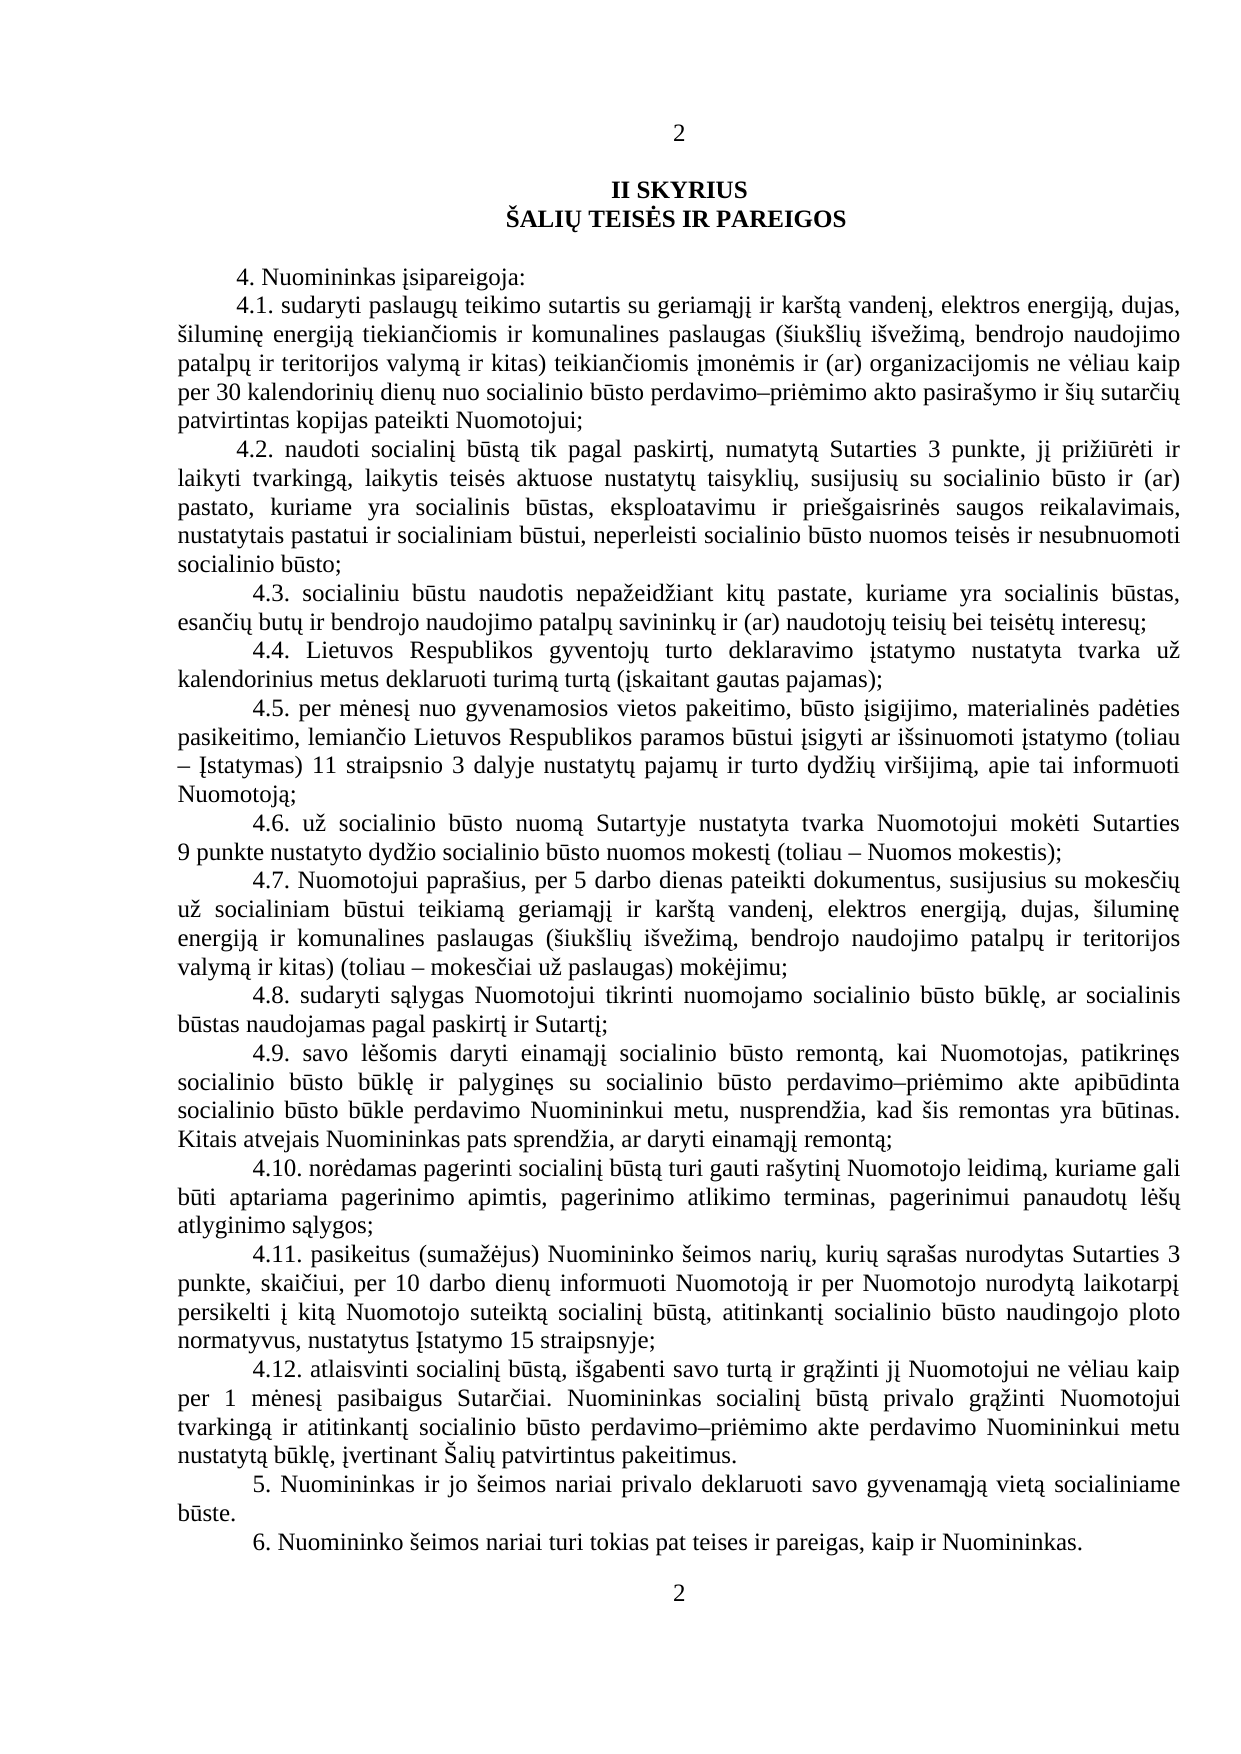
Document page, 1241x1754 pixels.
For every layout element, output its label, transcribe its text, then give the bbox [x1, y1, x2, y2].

text 4. Nuomininkas įsipareigoja: [177, 262, 1181, 291]
text 4.5. per mėnesį nuo gyvenamosios vietos pakeitimo, būsto įsigijimo, materialinės padėties pasikeitimo, lemiančio Lietuvos Respublikos paramos būstui įsigyti ar išsinuomoti įstatymo (toliau – Įstatymas) 11 straipsnio 3 dalyje nustatytų pajamų ir turto dydžių viršijimą, apie tai informuoti Nuomotoją; [177, 693, 1181, 808]
text 4.3. socialiniu būstu naudotis nepažeidžiant kitų pastate, kuriame yra socialinis būstas, esančių butų ir bendrojo naudojimo patalpų savininkų ir (ar) naudotojų teisių bei teisėtų interesų; [177, 578, 1181, 636]
text 4.4. Lietuvos Respublikos gyventojų turto deklaravimo įstatymo nustatyta tvarka už kalendorinius metus deklaruoti turimą turtą (įskaitant gautas pajamas); [177, 636, 1181, 693]
text 4.8. sudaryti sąlygas Nuomotojui tikrinti nuomojamo socialinio būsto būklę, ar socialinis būstas naudojamas pagal paskirtį ir Sutartį; [177, 981, 1181, 1038]
text 5. Nuomininkas ir jo šeimos nariai privalo deklaruoti savo gyvenamąją vietą socialiniame būste. [177, 1469, 1181, 1527]
text 4.7. Nuomotojui paprašius, per 5 darbo dienas pateikti dokumentus, susijusius su mokesčių už socialiniam būstui teikiamą geriamąjį ir karštą vandenį, elektros energiją, dujas, šiluminę energiją ir komunalines paslaugas (šiukšlių išvežimą, bendrojo naudojimo patalpų ir teritorijos valymą ir kitas) (toliau – mokesčiai už paslaugas) mokėjimu; [177, 866, 1181, 981]
text 4.10. norėdamas pagerinti socialinį būstą turi gauti rašytinį Nuomotojo leidimą, kuriame gali būti aptariama pagerinimo apimtis, pagerinimo atlikimo terminas, pagerinimui panaudotų lėšų atlyginimo sąlygos; [177, 1153, 1181, 1239]
text 4.1. sudaryti paslaugų teikimo sutartis su geriamąjį ir karštą vandenį, elektros energiją, dujas, šiluminę energiją tiekiančiomis ir komunalines paslaugas (šiukšlių išvežimą, bendrojo naudojimo patalpų ir teritorijos valymą ir kitas) teikiančiomis įmonėmis ir (ar) organizacijomis ne vėliau kaip per 30 kalendorinių dienų nuo socialinio būsto perdavimo–priėmimo akto pasirašymo ir šių sutarčių patvirtintas kopijas pateikti Nuomotojui; [177, 291, 1181, 434]
text 4.2. naudoti socialinį būstą tik pagal paskirtį, numatytą Sutarties 3 punkte, jį prižiūrėti ir laikyti tvarkingą, laikytis teisės aktuose nustatytų taisyklių, susijusių su socialinio būsto ir (ar) pastato, kuriame yra socialinis būstas, eksploatavimu ir priešgaisrinės saugos reikalavimais, nustatytais pastatui ir socialiniam būstui, neperleisti socialinio būsto nuomos teisės ir nesubnuomoti socialinio būsto; [177, 434, 1181, 578]
text 6. Nuomininko šeimos nariai turi tokias pat teises ir pareigas, kaip ir Nuomininkas. [177, 1527, 1181, 1556]
text 4.6. už socialinio būsto nuomą Sutartyje nustatyta tvarka Nuomotojui mokėti Sutarties 9 punkte nustatyto dydžio socialinio būsto nuomos mokestį (toliau – Nuomos mokestis); [177, 808, 1181, 866]
text 4.12. atlaisvinti socialinį būstą, išgabenti savo turtą ir grąžinti jį Nuomotojui ne vėliau kaip per 1 mėnesį pasibaigus Sutarčiai. Nuomininkas socialinį būstą privalo grąžinti Nuomotojui tvarkingą ir atitinkantį socialinio būsto perdavimo–priėmimo akte perdavimo Nuomininkui metu nustatytą būklę, įvertinant Šalių patvirtintus pakeitimus. [177, 1354, 1181, 1469]
text 4.9. savo lėšomis daryti einamąjį socialinio būsto remontą, kai Nuomotojas, patikrinęs socialinio būsto būklę ir palyginęs su socialinio būsto perdavimo–priėmimo akte apibūdinta socialinio būsto būkle perdavimo Nuomininkui metu, nusprendžia, kad šis remontas yra būtinas. Kitais atvejais Nuomininkas pats sprendžia, ar daryti einamąjį remontą; [177, 1038, 1181, 1153]
text ŠALIŲ TEISĖS IR PAREIGOS [177, 204, 1181, 233]
text II SKYRIUS [177, 176, 1181, 204]
text 4.11. pasikeitus (sumažėjus) Nuomininko šeimos narių, kurių sąrašas nurodytas Sutarties 3 punkte, skaičiui, per 10 darbo dienų informuoti Nuomotoją ir per Nuomotojo nurodytą laikotarpį persikelti į kitą Nuomotojo suteiktą socialinį būstą, atitinkantį socialinio būsto naudingojo ploto normatyvus, nustatytus Įstatymo 15 straipsnyje; [177, 1239, 1181, 1354]
